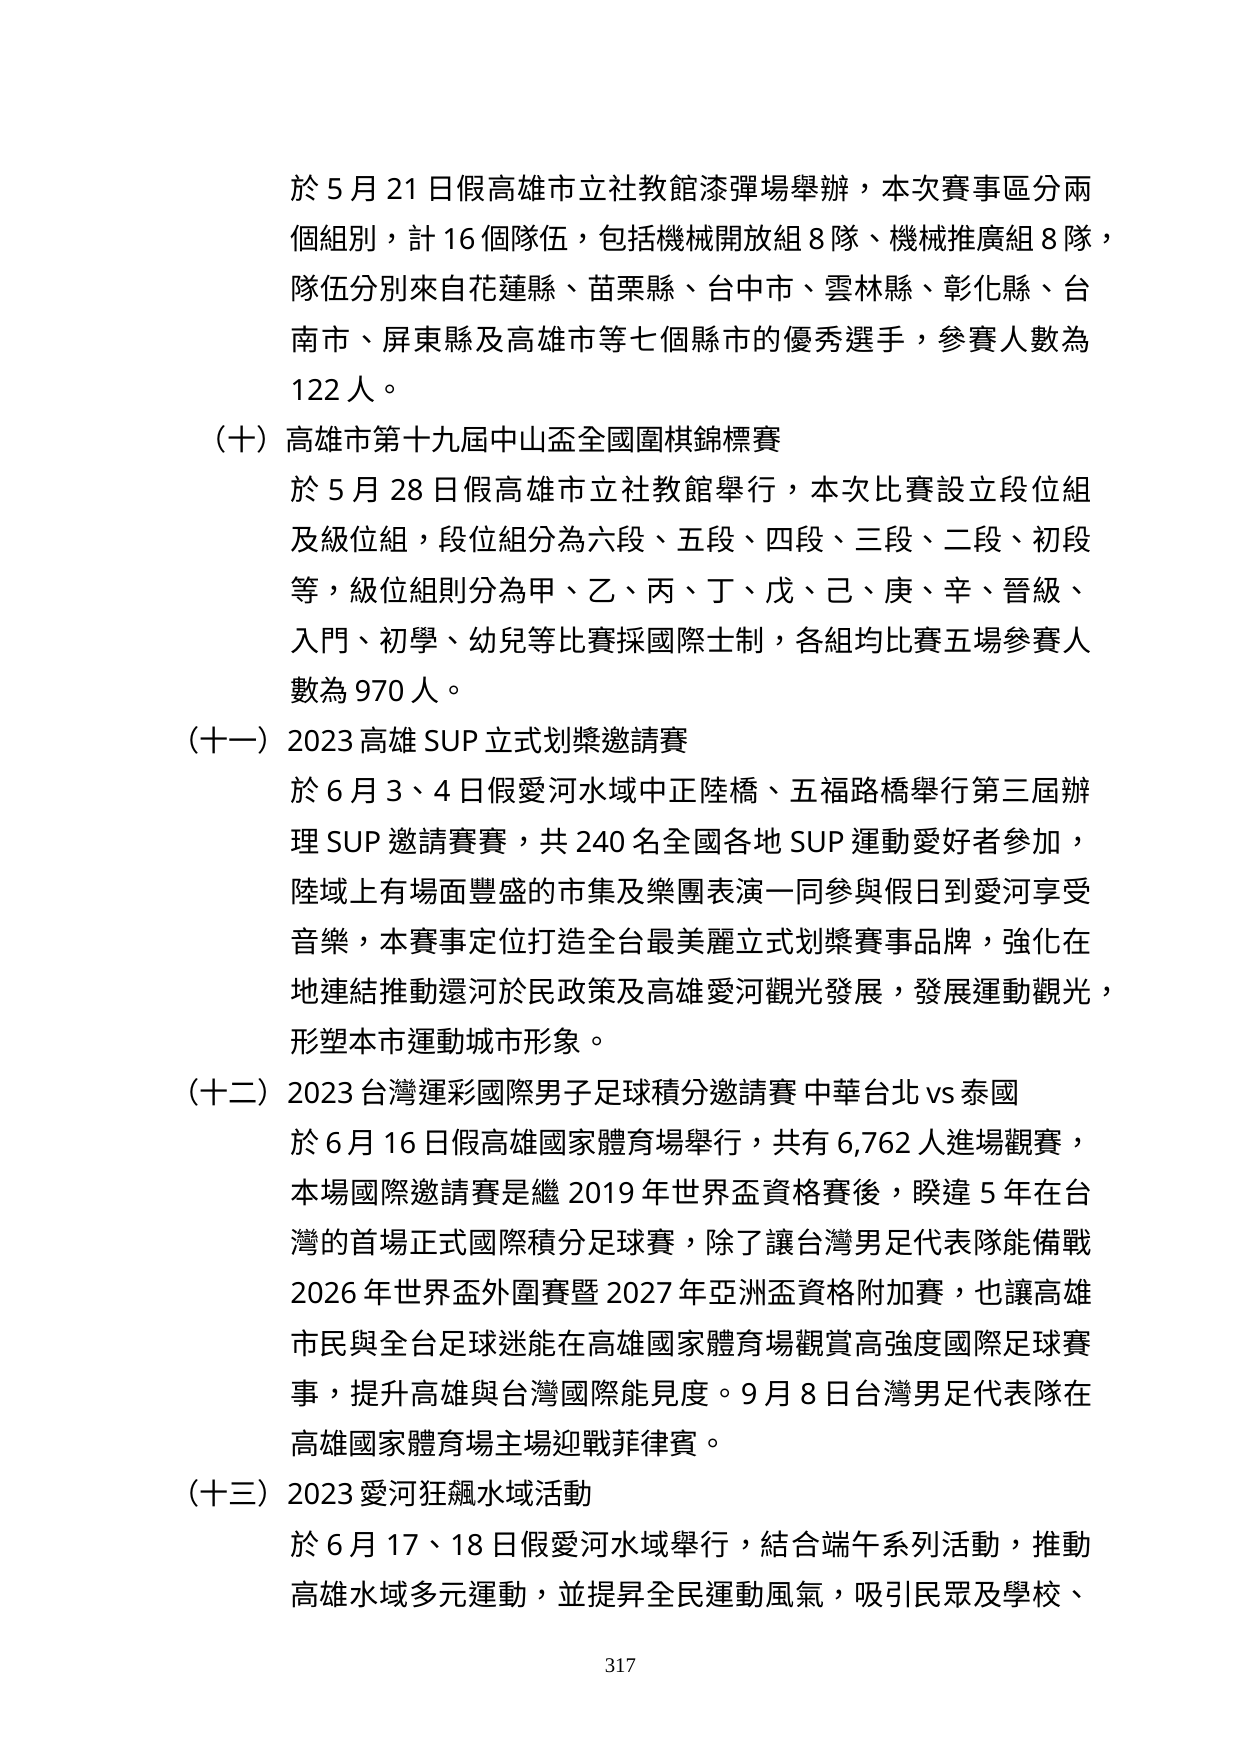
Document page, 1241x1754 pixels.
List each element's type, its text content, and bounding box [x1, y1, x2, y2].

text 於5月28日假高雄市立社教館舉行，本次比賽設立段位組 及級位組，段位組分為六段、五段、四段、三段、二段、初段等，級位組則分為甲、乙、丙、丁、戊、己、庚、辛、晉級、入門、初學、幼兒等比賽採國際士制，各組均比賽五場參賽人數為970人。 [290, 450, 1092, 701]
text （十二）2023台灣運彩國際男子足球積分邀請賽 中華台北vs泰國 [170, 1053, 1092, 1103]
text 於6月17、18日假愛河水域舉行，結合端午系列活動，推動高雄水域多元運動，並提昇全民運動風氣，吸引民眾及學校、機關團體、企業約90人參與體驗，約百餘人組隊參賽。另本次活動會場也設置多樣化市集攤位，活絡本市競技、休閒水域運動氣氛，約吸引2,000人次參與。 [290, 1504, 1092, 1605]
text 於5月21日假高雄市立社教館漆彈場舉辦，本次賽事區分兩個組別，計16個隊伍，包括機械開放組8隊、機械推廣組8隊，隊伍分別來自花蓮縣、苗栗縣、台中市、雲林縣、彰化縣、台南市、屏東縣及高雄市等七個縣市的優秀選手，參賽人數為122人。 [290, 149, 1092, 400]
text （十一）2023高雄SUP立式划槳邀請賽 [170, 701, 1092, 751]
text （十三）2023愛河狂飆水域活動 [170, 1454, 1092, 1504]
text （十）高雄市第十九屆中山盃全國圍棋錦標賽 [198, 400, 1092, 450]
text 於6月16日假高雄國家體育場舉行，共有6,762人進場觀賽，本場國際邀請賽是繼2019年世界盃資格賽後，睽違5年在台灣的首場正式國際積分足球賽，除了讓台灣男足代表隊能備戰2026年世界盃外圍賽暨2027年亞洲盃資格附加賽，也讓高雄市民與全台足球迷能在高雄國家體育場觀賞高強度國際足球賽事，提升高雄與台灣國際能見度。9月8日台灣男足代表隊在高雄國家體育場主場迎戰菲律賓。 [290, 1103, 1092, 1454]
text 於6月3、4日假愛河水域中正陸橋、五福路橋舉行第三屆辦理SUP邀請賽賽，共240名全國各地SUP運動愛好者參加，陸域上有場面豐盛的市集及樂團表演一同參與假日到愛河享受音樂，本賽事定位打造全台最美麗立式划槳賽事品牌，強化在地連結推動還河於民政策及高雄愛河觀光發展，發展運動觀光，形塑本市運動城市形象。 [290, 751, 1092, 1053]
